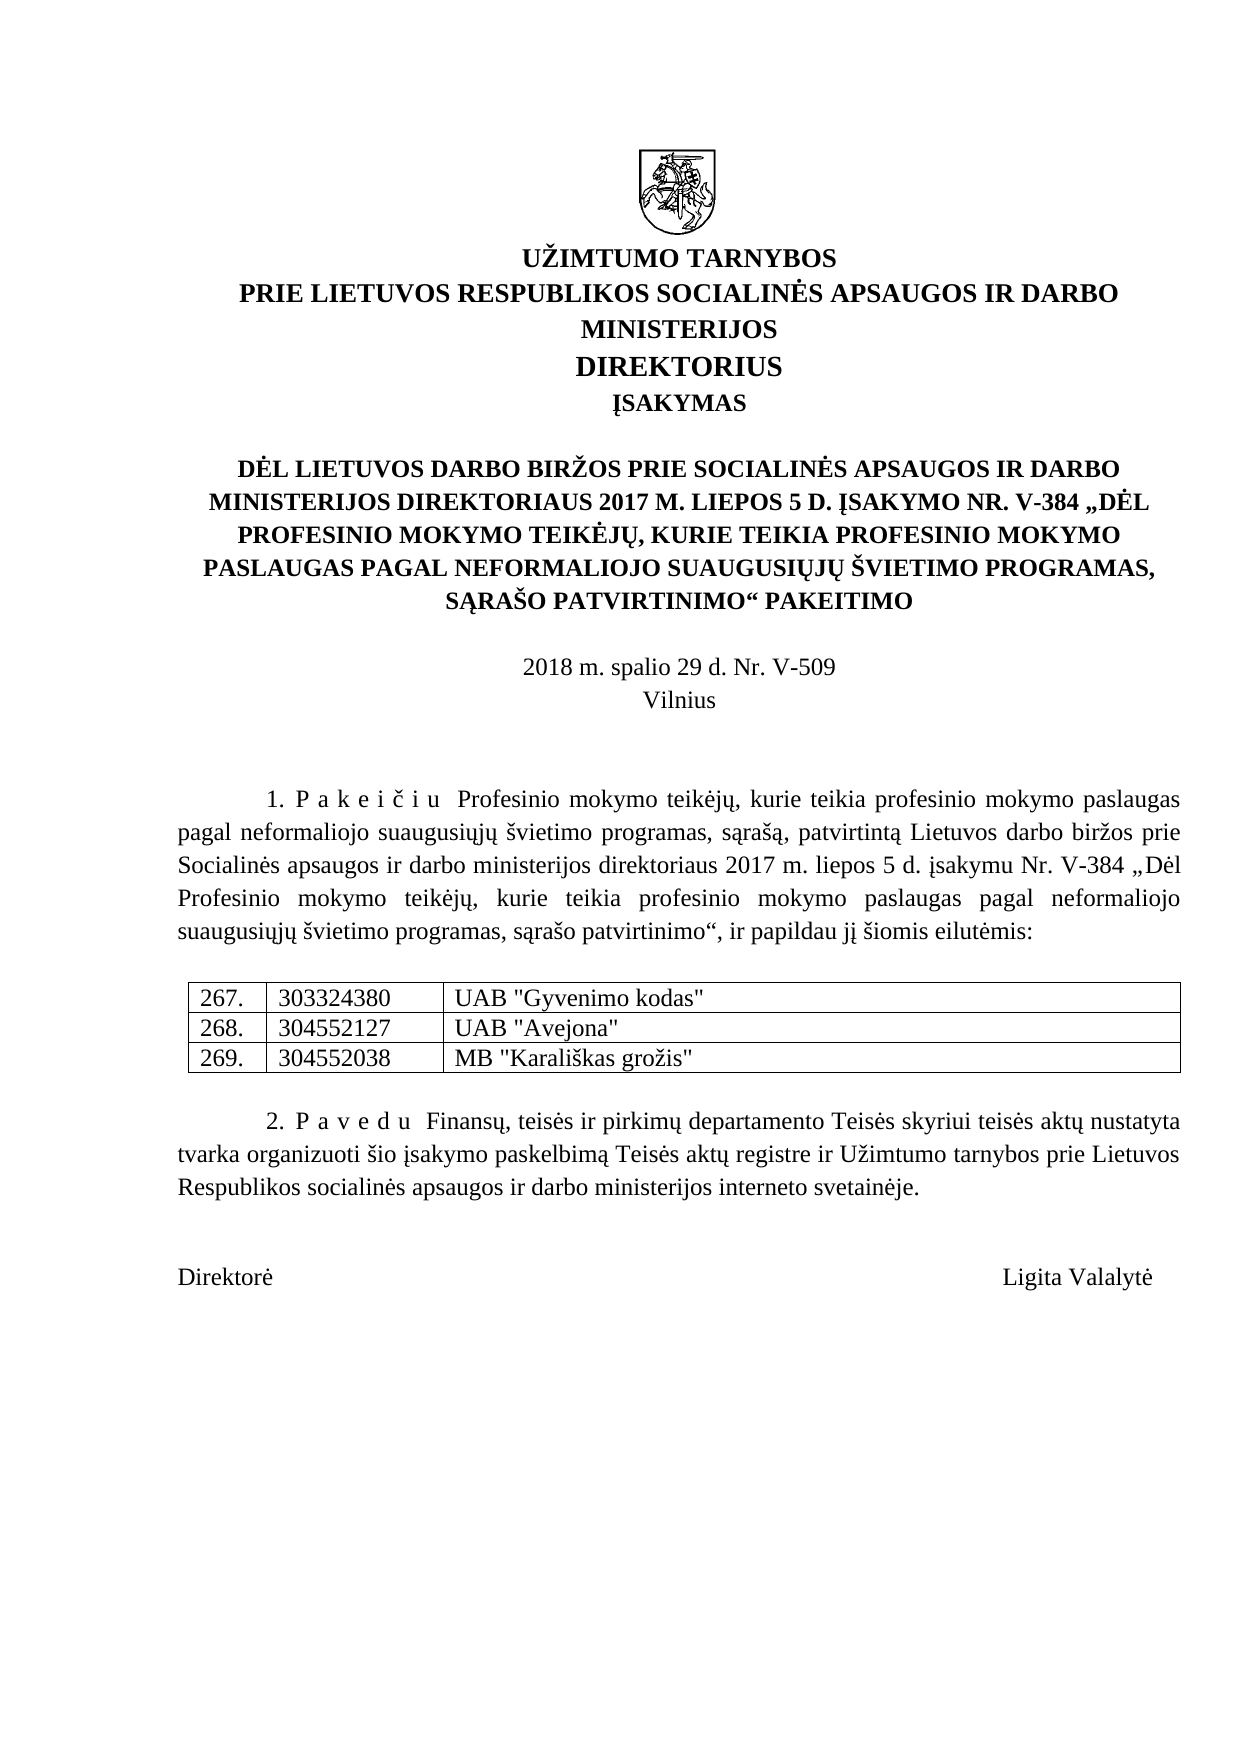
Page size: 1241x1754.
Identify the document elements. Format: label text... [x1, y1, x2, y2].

text 2. Pavedu Finansų, teisės ir pirkimų departamento Teisės skyriui teisės aktų nustatyta tvarka organizuoti šio įsakymo paskelbimą Teisės aktų registre ir Užimtumo tarnybos prie Lietuvos Respublikos socialinės apsaugos ir darbo ministerijos interneto svetainėje. [177, 1106, 1181, 1201]
text Direktorė Ligita Valalytė [177, 1262, 1181, 1291]
table_cell MB "Karališkas grožis" [444, 1043, 1180, 1072]
table_cell UAB "Avejona" [444, 1013, 1180, 1042]
table_header 267. [189, 983, 266, 1012]
text Užimtumo tarnybOS prie LIETUVOS RESPUBLIKOS socialinės apsaugos ir darbo ministerijos DIREKTORIUS [177, 242, 1181, 383]
text Vilnius [177, 685, 1181, 714]
text ĮSAKYMAS [177, 388, 1181, 417]
table_cell 304552127 [267, 1013, 443, 1042]
table_header UAB "Gyvenimo kodas" [444, 983, 1180, 1012]
text 1. Pakeičiu Profesinio mokymo teikėjų, kurie teikia profesinio mokymo paslaugas pagal neformaliojo suaugusiųjų švietimo programas, sąrašą, patvirtintą Lietuvos darbo biržos prie Socialinės apsaugos ir darbo ministerijos direktoriaus 2017 m. liepos 5 d. įsakymu Nr. V-384 „Dėl Profesinio mokymo teikėjų, kurie teikia profesinio mokymo paslaugas pagal neformaliojo suaugusiųjų švietimo programas, sąrašo patvirtinimo“, ir papildau jį šiomis eilutėmis: [177, 784, 1181, 945]
table_cell 269. [189, 1043, 266, 1072]
text DĖL LIETUVOS DARBO BIRŽOS PRIE SOCIALINĖS APSAUGOS IR DARBO MINISTERIJOS DIREKTORIAUS 2017 M. LIEPOS 5 D. ĮSAKYMO NR. V-384 „DĖL Profesinio mokymo teikėjų, kurie teikia profesinio mokymo paslaugas pagal neformaliojo suaugusiųjų švietimo programas, sąrašo patvirtinimo“ PAKEITIMO [177, 454, 1181, 615]
text 2018 m. spalio 29 d. Nr. V-509 [177, 652, 1181, 681]
table_cell 268. [189, 1013, 266, 1042]
table_header 303324380 [267, 983, 443, 1012]
table_cell 304552038 [267, 1043, 443, 1072]
